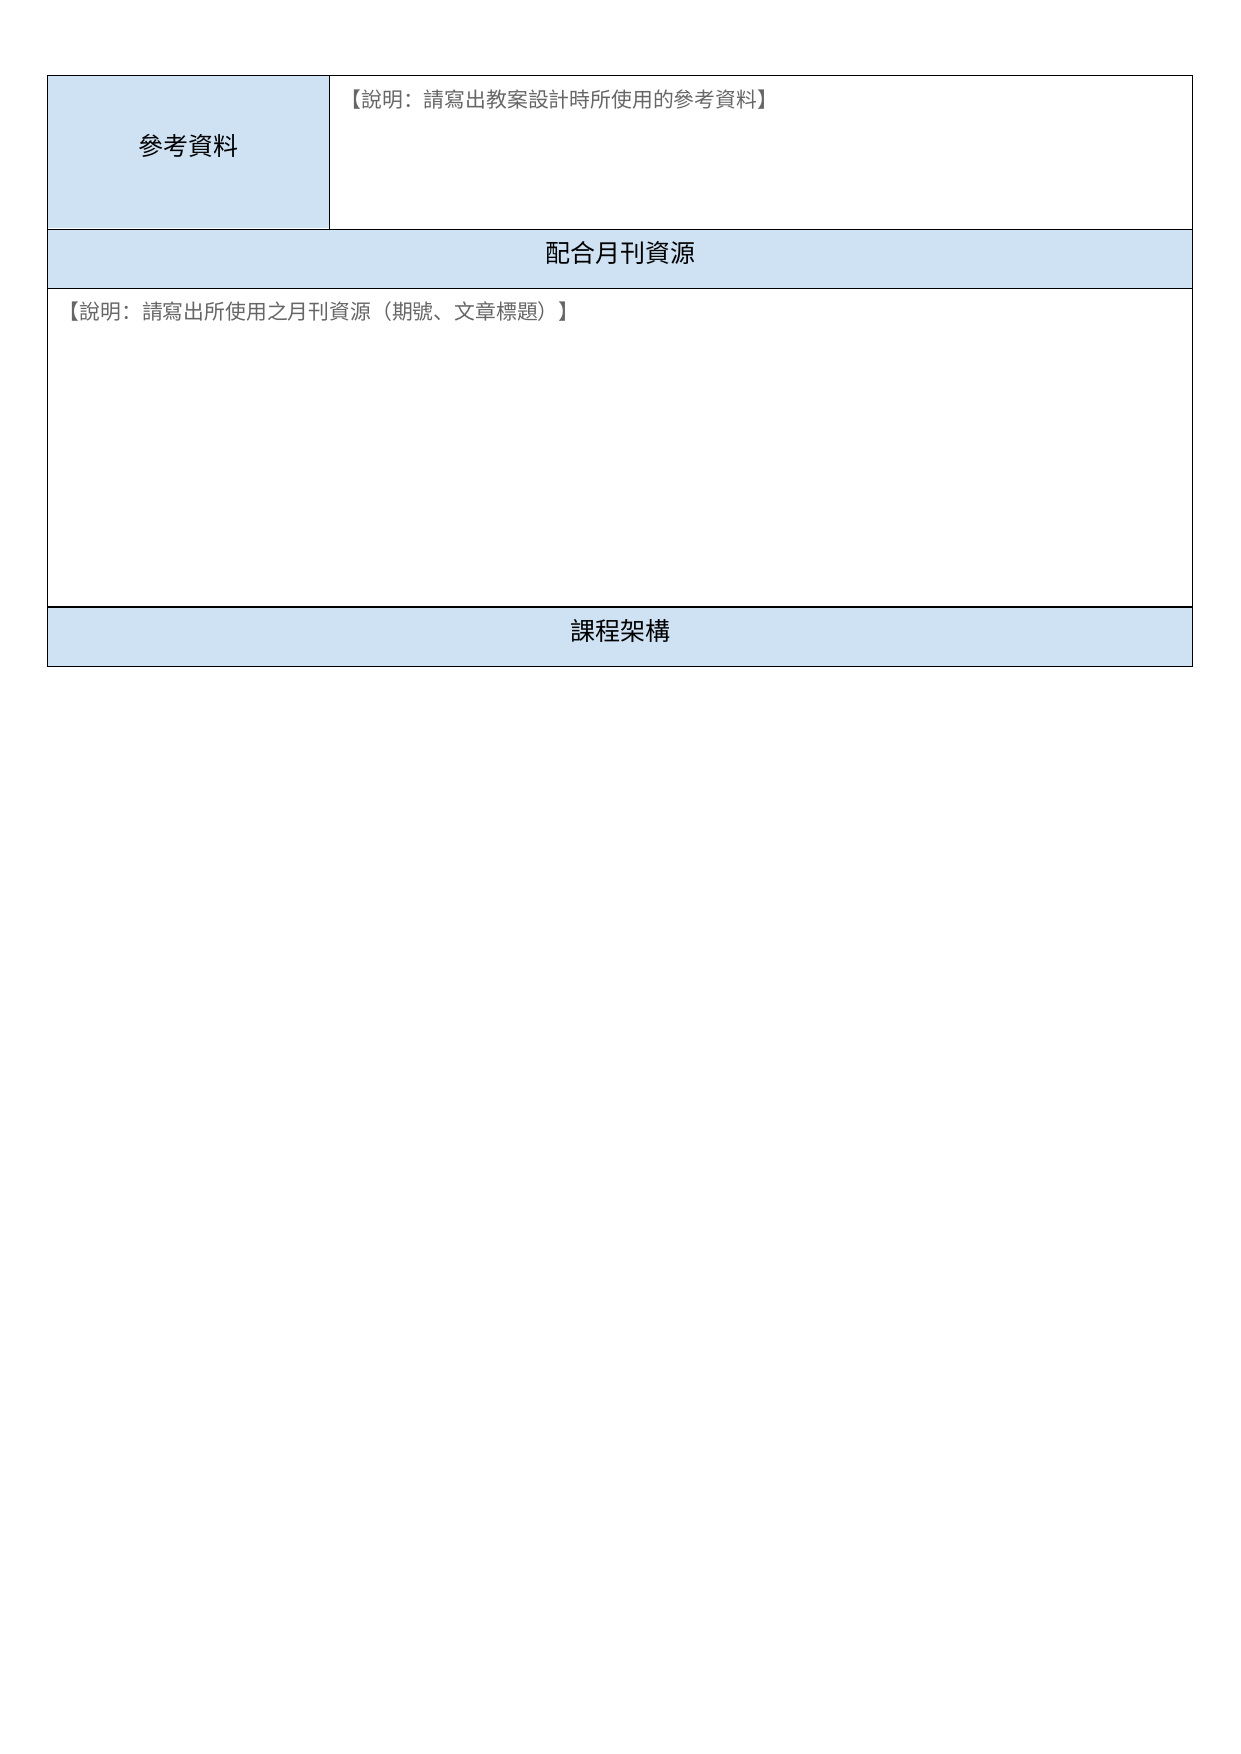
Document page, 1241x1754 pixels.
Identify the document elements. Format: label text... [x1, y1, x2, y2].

table_cell 配合月刊資源 [48, 230, 1192, 288]
table_cell 課程架構 [48, 608, 1192, 666]
table_cell 參考資料 [48, 76, 329, 228]
table_cell 【說明：請寫出教案設計時所使用的參考資料】 [330, 76, 1192, 228]
table_cell 【說明：請寫出所使用之月刊資源（期號、文章標題）】 [48, 289, 1192, 606]
